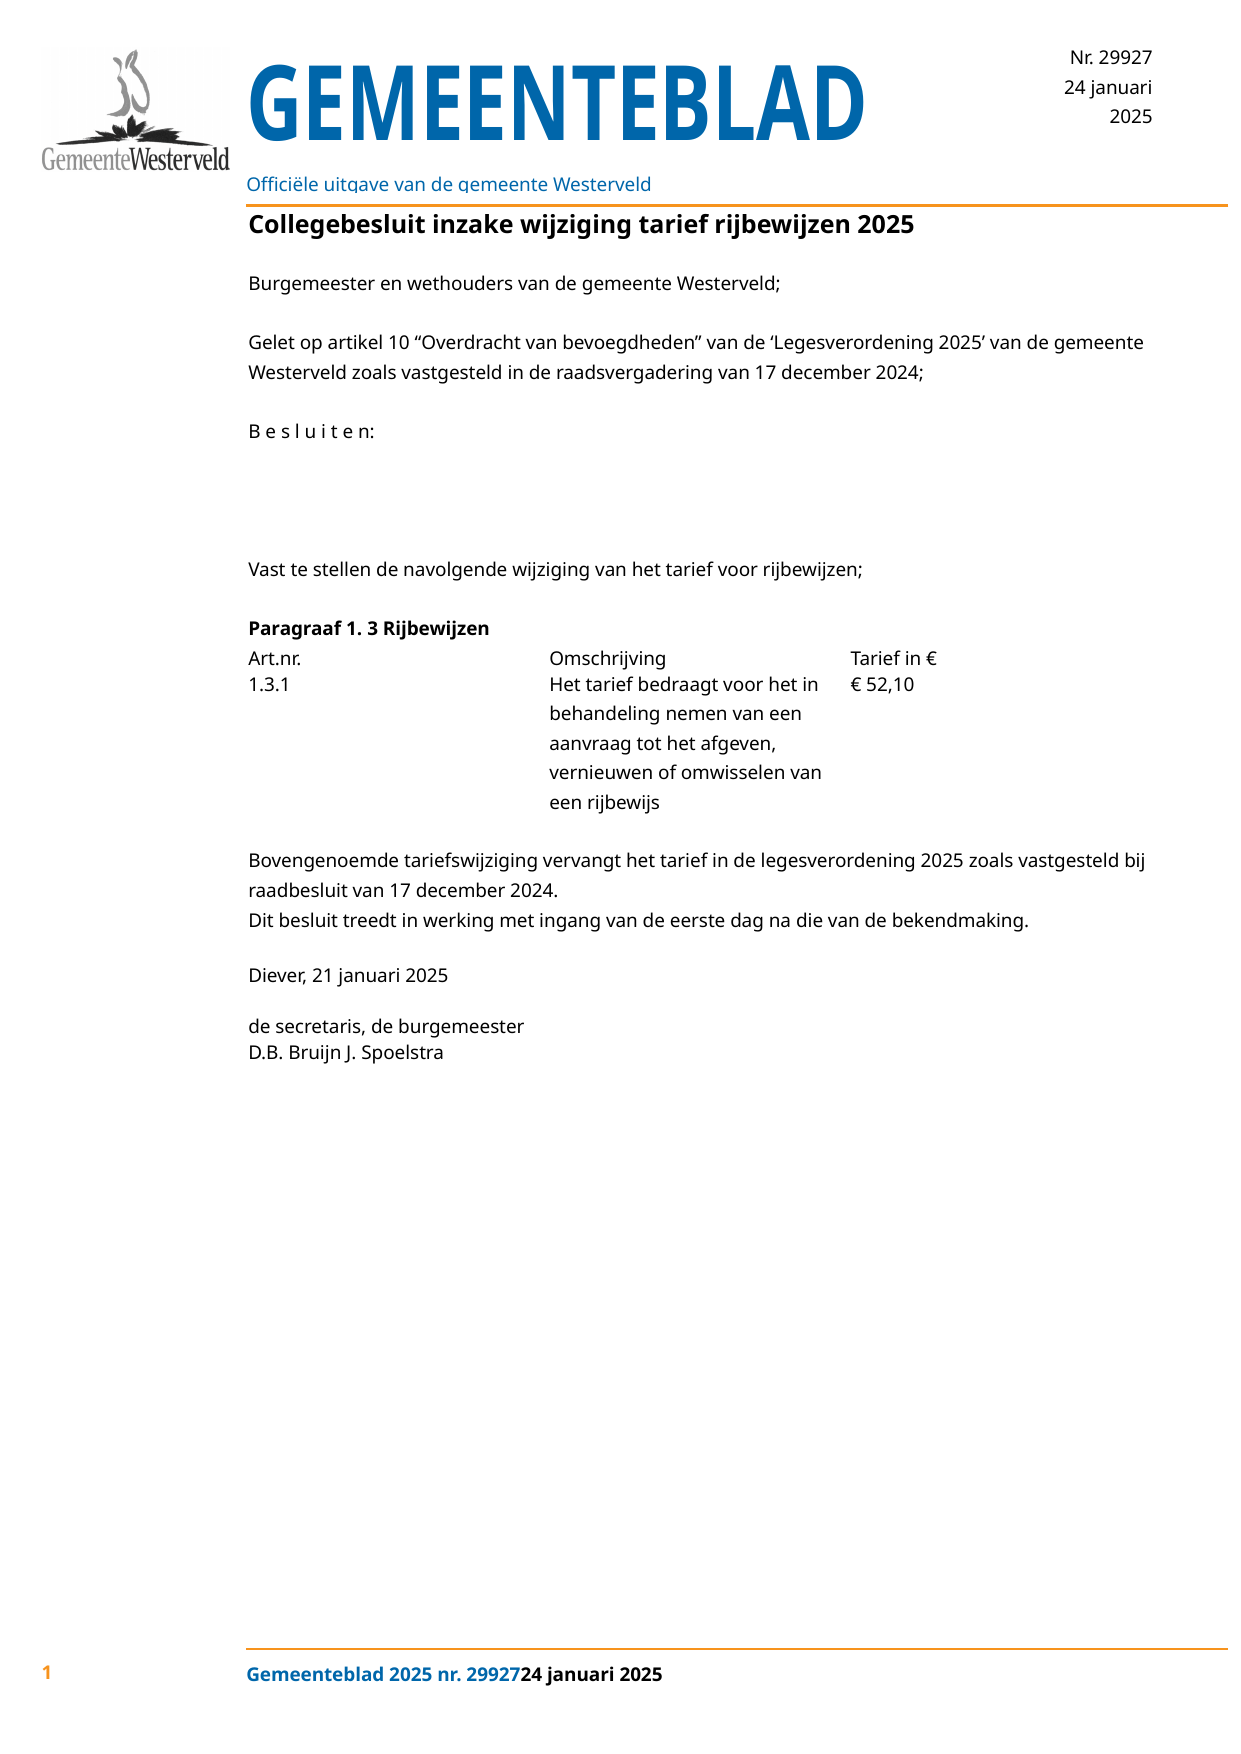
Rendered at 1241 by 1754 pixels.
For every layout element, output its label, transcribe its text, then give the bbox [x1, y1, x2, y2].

table_cell Het tarief bedraagt voor het in behandeling nemen van een aanvraag tot het afgeven, vernieuwen of omwisselen van een rijbewijs [549, 671, 850, 815]
text Diever, 21 januari 2025 [248, 962, 1152, 988]
text Gelet op artikel 10 “Overdracht van bevoegdheden” van de ‘Legesverordening 2025’ van de gemeente Westerveld zoals vastgesteld in de raadsvergadering van 17 december 2024; [248, 329, 1152, 385]
text Vast te stellen de navolgende wijziging van het tarief voor rijbewijzen; [248, 556, 1152, 582]
table_cell € 52,10 [850, 671, 1152, 815]
text B e s l u i t e n: [248, 418, 1152, 444]
table_header Omschrijving [549, 645, 850, 671]
text Bovengenoemde tariefswijziging vervangt het tarief in de legesverordening 2025 zoals vastgesteld bij raadbesluit van 17 december 2024. [248, 848, 1152, 903]
text Burgemeester en wethouders van de gemeente Westerveld; [248, 270, 1152, 296]
table_cell 1.3.1 [248, 671, 549, 815]
table_header Art.nr. [248, 645, 549, 671]
text Paragraaf 1. 3 Rijbewijzen [248, 615, 1152, 641]
table_header Tarief in € [850, 645, 1152, 671]
text de secretaris, de burgemeester [248, 1014, 1152, 1039]
picture [41, 47, 231, 172]
text Collegebesluit inzake wijziging tarief rijbewijzen 2025 [248, 207, 1152, 241]
text D.B. Bruijn J. Spoelstra [248, 1039, 1152, 1065]
text Dit besluit treedt in werking met ingang van de eerste dag na die van de bekendmaking. [248, 907, 1152, 933]
